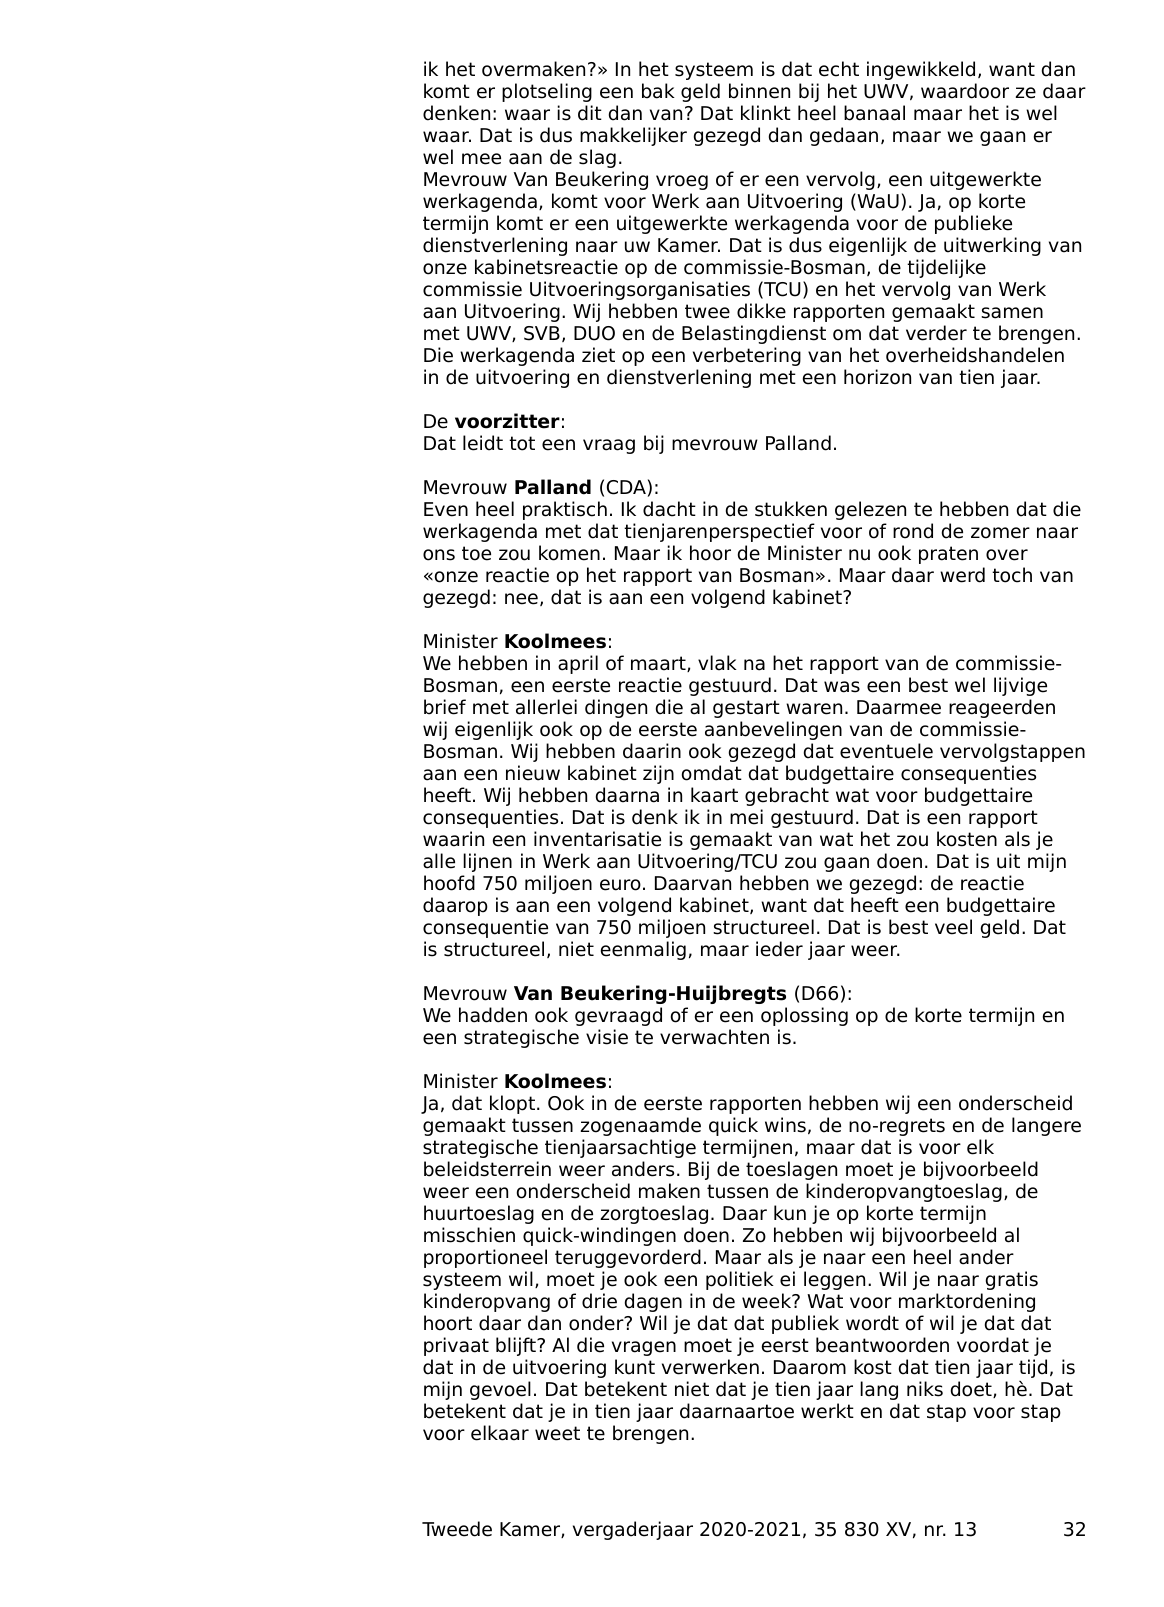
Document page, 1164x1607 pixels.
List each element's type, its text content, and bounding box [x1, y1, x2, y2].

text ik het overmaken?» In het systeem is dat echt ingewikkeld, want dan komt er plotseling een bak geld binnen bij het UWV, waardoor ze daar denken: waar is dit dan van? Dat klinkt heel banaal maar het is wel waar. Dat is dus makkelijker gezegd dan gedaan, maar we gaan er wel mee aan de slag. [422, 59, 1087, 169]
text Ja, dat klopt. Ook in de eerste rapporten hebben wij een onderscheid gemaakt tussen zogenaamde quick wins, de no-regrets en de langere strategische tienjaarsachtige termijnen, maar dat is voor elk beleidsterrein weer anders. Bij de toeslagen moet je bijvoorbeeld weer een onderscheid maken tussen de kinderopvangtoeslag, de huurtoeslag en de zorgtoeslag. Daar kun je op korte termijn misschien quick-windingen doen. Zo hebben wij bijvoorbeeld al proportioneel teruggevorderd. Maar als je naar een heel ander systeem wil, moet je ook een politiek ei leggen. Wil je naar gratis kinderopvang of drie dagen in de week? Wat voor marktordening hoort daar dan onder? Wil je dat dat publiek wordt of wil je dat dat privaat blijft? Al die vragen moet je eerst beantwoorden voordat je dat in de uitvoering kunt verwerken. Daarom kost dat tien jaar tijd, is mijn gevoel. Dat betekent niet dat je tien jaar lang niks doet, hè. Dat betekent dat je in tien jaar daarnaartoe werkt en dat stap voor stap voor elkaar weet te brengen. [422, 1093, 1087, 1445]
text Dat leidt tot een vraag bij mevrouw Palland. [422, 433, 1087, 455]
text Minister Koolmees: [422, 631, 1087, 653]
text De voorzitter: [422, 411, 1087, 433]
text We hadden ook gevraagd of er een oplossing op de korte termijn en een strategische visie te verwachten is. [422, 1005, 1087, 1049]
text Even heel praktisch. Ik dacht in de stukken gelezen te hebben dat die werkagenda met dat tienjarenperspectief voor of rond de zomer naar ons toe zou komen. Maar ik hoor de Minister nu ook praten over «onze reactie op het rapport van Bosman». Maar daar werd toch van gezegd: nee, dat is aan een volgend kabinet? [422, 499, 1087, 609]
text Mevrouw Palland (CDA): [422, 477, 1087, 499]
text Mevrouw Van Beukering vroeg of er een vervolg, een uitgewerkte werkagenda, komt voor Werk aan Uitvoering (WaU). Ja, op korte termijn komt er een uitgewerkte werkagenda voor de publieke dienstverlening naar uw Kamer. Dat is dus eigenlijk de uitwerking van onze kabinetsreactie op de commissie-Bosman, de tijdelijke commissie Uitvoeringsorganisaties (TCU) en het vervolg van Werk aan Uitvoering. Wij hebben twee dikke rapporten gemaakt samen met UWV, SVB, DUO en de Belastingdienst om dat verder te brengen. Die werkagenda ziet op een verbetering van het overheidshandelen in de uitvoering en dienstverlening met een horizon van tien jaar. [422, 169, 1087, 389]
text Minister Koolmees: [422, 1071, 1087, 1093]
text Mevrouw Van Beukering-Huijbregts (D66): [422, 983, 1087, 1005]
text We hebben in april of maart, vlak na het rapport van de commissie-Bosman, een eerste reactie gestuurd. Dat was een best wel lijvige brief met allerlei dingen die al gestart waren. Daarmee reageerden wij eigenlijk ook op de eerste aanbevelingen van de commissie-Bosman. Wij hebben daarin ook gezegd dat eventuele vervolgstappen aan een nieuw kabinet zijn omdat dat budgettaire consequenties heeft. Wij hebben daarna in kaart gebracht wat voor budgettaire consequenties. Dat is denk ik in mei gestuurd. Dat is een rapport waarin een inventarisatie is gemaakt van wat het zou kosten als je alle lijnen in Werk aan Uitvoering/TCU zou gaan doen. Dat is uit mijn hoofd 750 miljoen euro. Daarvan hebben we gezegd: de reactie daarop is aan een volgend kabinet, want dat heeft een budgettaire consequentie van 750 miljoen structureel. Dat is best veel geld. Dat is structureel, niet eenmalig, maar ieder jaar weer. [422, 653, 1087, 961]
